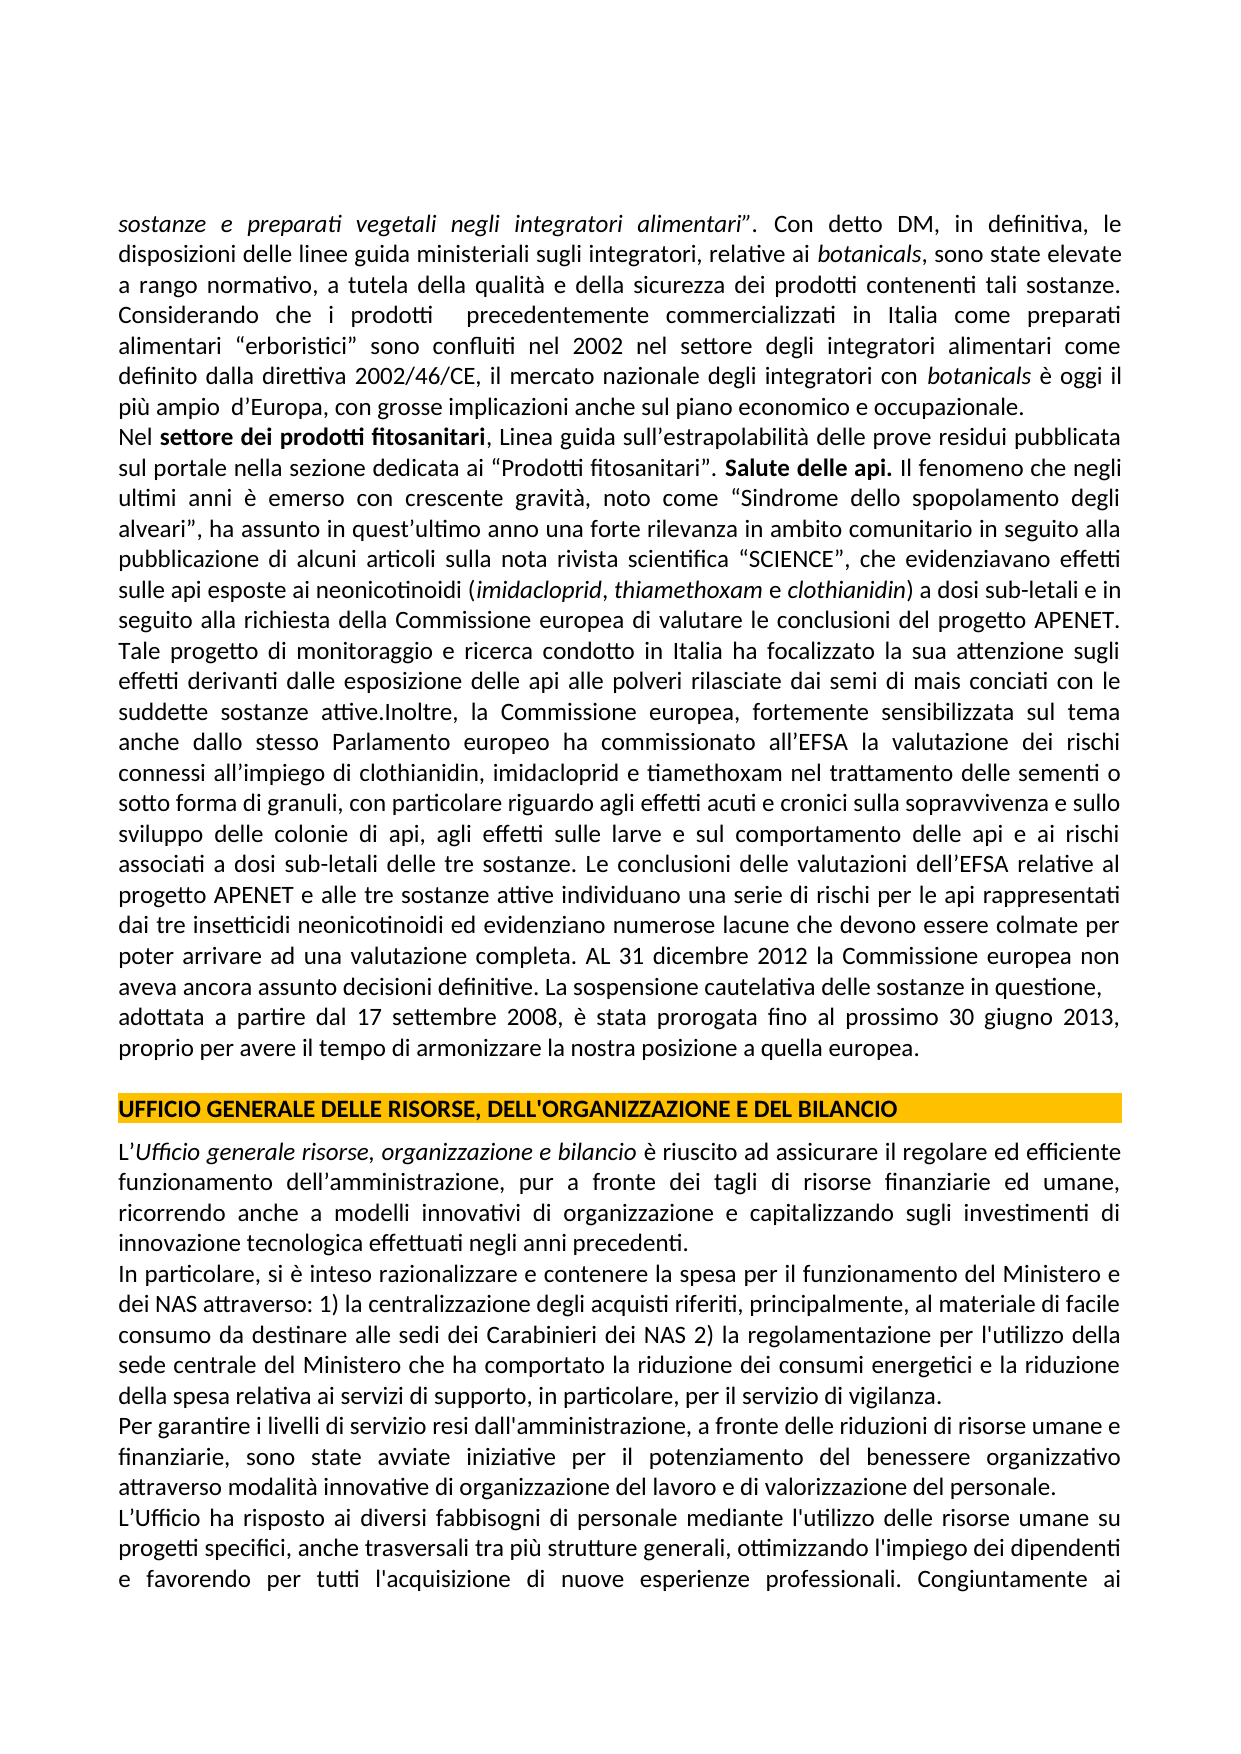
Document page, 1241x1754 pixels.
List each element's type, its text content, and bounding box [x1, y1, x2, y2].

text adottata a partire dal 17 settembre 2008, è stata prorogata fino al prossimo 30 giugno 2013, proprio per avere il tempo di armonizzare la nostra posizione a quella europea. [118, 1001, 1122, 1062]
text L’Ufficio ha risposto ai diversi fabbisogni di personale mediante l'utilizzo delle risorse umane su progetti specifici, anche trasversali tra più strutture generali, ottimizzando l'impiego dei dipendenti e favorendo per tutti l'acquisizione di nuove esperienze professionali. Congiuntamente ai [118, 1502, 1122, 1594]
text In particolare, si è inteso razionalizzare e contenere la spesa per il funzionamento del Ministero e dei NAS attraverso: 1) la centralizzazione degli acquisti riferiti, principalmente, al materiale di facile consumo da destinare alle sedi dei Carabinieri dei NAS 2) la regolamentazione per l'utilizzo della sede centrale del Ministero che ha comportato la riduzione dei consumi energetici e la riduzione della spesa relativa ai servizi di supporto, in particolare, per il servizio di vigilanza. [118, 1258, 1122, 1411]
text L’Ufficio generale risorse, organizzazione e bilancio è riuscito ad assicurare il regolare ed efficiente funzionamento dell’amministrazione, pur a fronte dei tagli di risorse finanziarie ed umane, ricorrendo anche a modelli innovativi di organizzazione e capitalizzando sugli investimenti di innovazione tecnologica effettuati negli anni precedenti. [118, 1136, 1122, 1258]
text Per garantire i livelli di servizio resi dall'amministrazione, a fronte delle riduzioni di risorse umane e finanziarie, sono state avviate iniziative per il potenziamento del benessere organizzativo attraverso modalità innovative di organizzazione del lavoro e di valorizzazione del personale. [118, 1411, 1122, 1502]
text Nel settore dei prodotti fitosanitari, Linea guida sull’estrapolabilità delle prove residui pubblicata sul portale nella sezione dedicata ai “Prodotti fitosanitari”. Salute delle api. Il fenomeno che negli ultimi anni è emerso con crescente gravità, noto come “Sindrome dello spopolamento degli alveari”, ha assunto in quest’ultimo anno una forte rilevanza in ambito comunitario in seguito alla pubblicazione di alcuni articoli sulla nota rivista scientifica “SCIENCE”, che evidenziavano effetti sulle api esposte ai neonicotinoidi (imidacloprid, thiamethoxam e clothianidin) a dosi sub-letali e in seguito alla richiesta della Commissione europea di valutare le conclusioni del progetto APENET. Tale progetto di monitoraggio e ricerca condotto in Italia ha focalizzato la sua attenzione sugli effetti derivanti dalle esposizione delle api alle polveri rilasciate dai semi di mais conciati con le suddette sostanze attive.Inoltre, la Commissione europea, fortemente sensibilizzata sul tema anche dallo stesso Parlamento europeo ha commissionato all’EFSA la valutazione dei rischi connessi all’impiego di clothianidin, imidacloprid e tiamethoxam nel trattamento delle sementi o sotto forma di granuli, con particolare riguardo agli effetti acuti e cronici sulla sopravvivenza e sullo sviluppo delle colonie di api, agli effetti sulle larve e sul comportamento delle api e ai rischi associati a dosi sub-letali delle tre sostanze. Le conclusioni delle valutazioni dell’EFSA relative al progetto APENET e alle tre sostanze attive individuano una serie di rischi per le api rappresentati dai tre insetticidi neonicotinoidi ed evidenziano numerose lacune che devono essere colmate per poter arrivare ad una valutazione completa. AL 31 dicembre 2012 la Commissione europea non aveva ancora assunto decisioni definitive. La sospensione cautelativa delle sostanze in questione, [118, 421, 1122, 1001]
text UFFICIO GENERALE DELLE RISORSE, DELL'ORGANIZZAZIONE E DEL BILANCIO [118, 1093, 1122, 1123]
text sostanze e preparati vegetali negli integratori alimentari”. Con detto DM, in definitiva, le disposizioni delle linee guida ministeriali sugli integratori, relative ai botanicals, sono state elevate a rango normativo, a tutela della qualità e della sicurezza dei prodotti contenenti tali sostanze. Considerando che i prodotti precedentemente commercializzati in Italia come preparati alimentari “erboristici” sono confluiti nel 2002 nel settore degli integratori alimentari come definito dalla direttiva 2002/46/CE, il mercato nazionale degli integratori con botanicals è oggi il più ampio d’Europa, con grosse implicazioni anche sul piano economico e occupazionale. [118, 208, 1122, 421]
